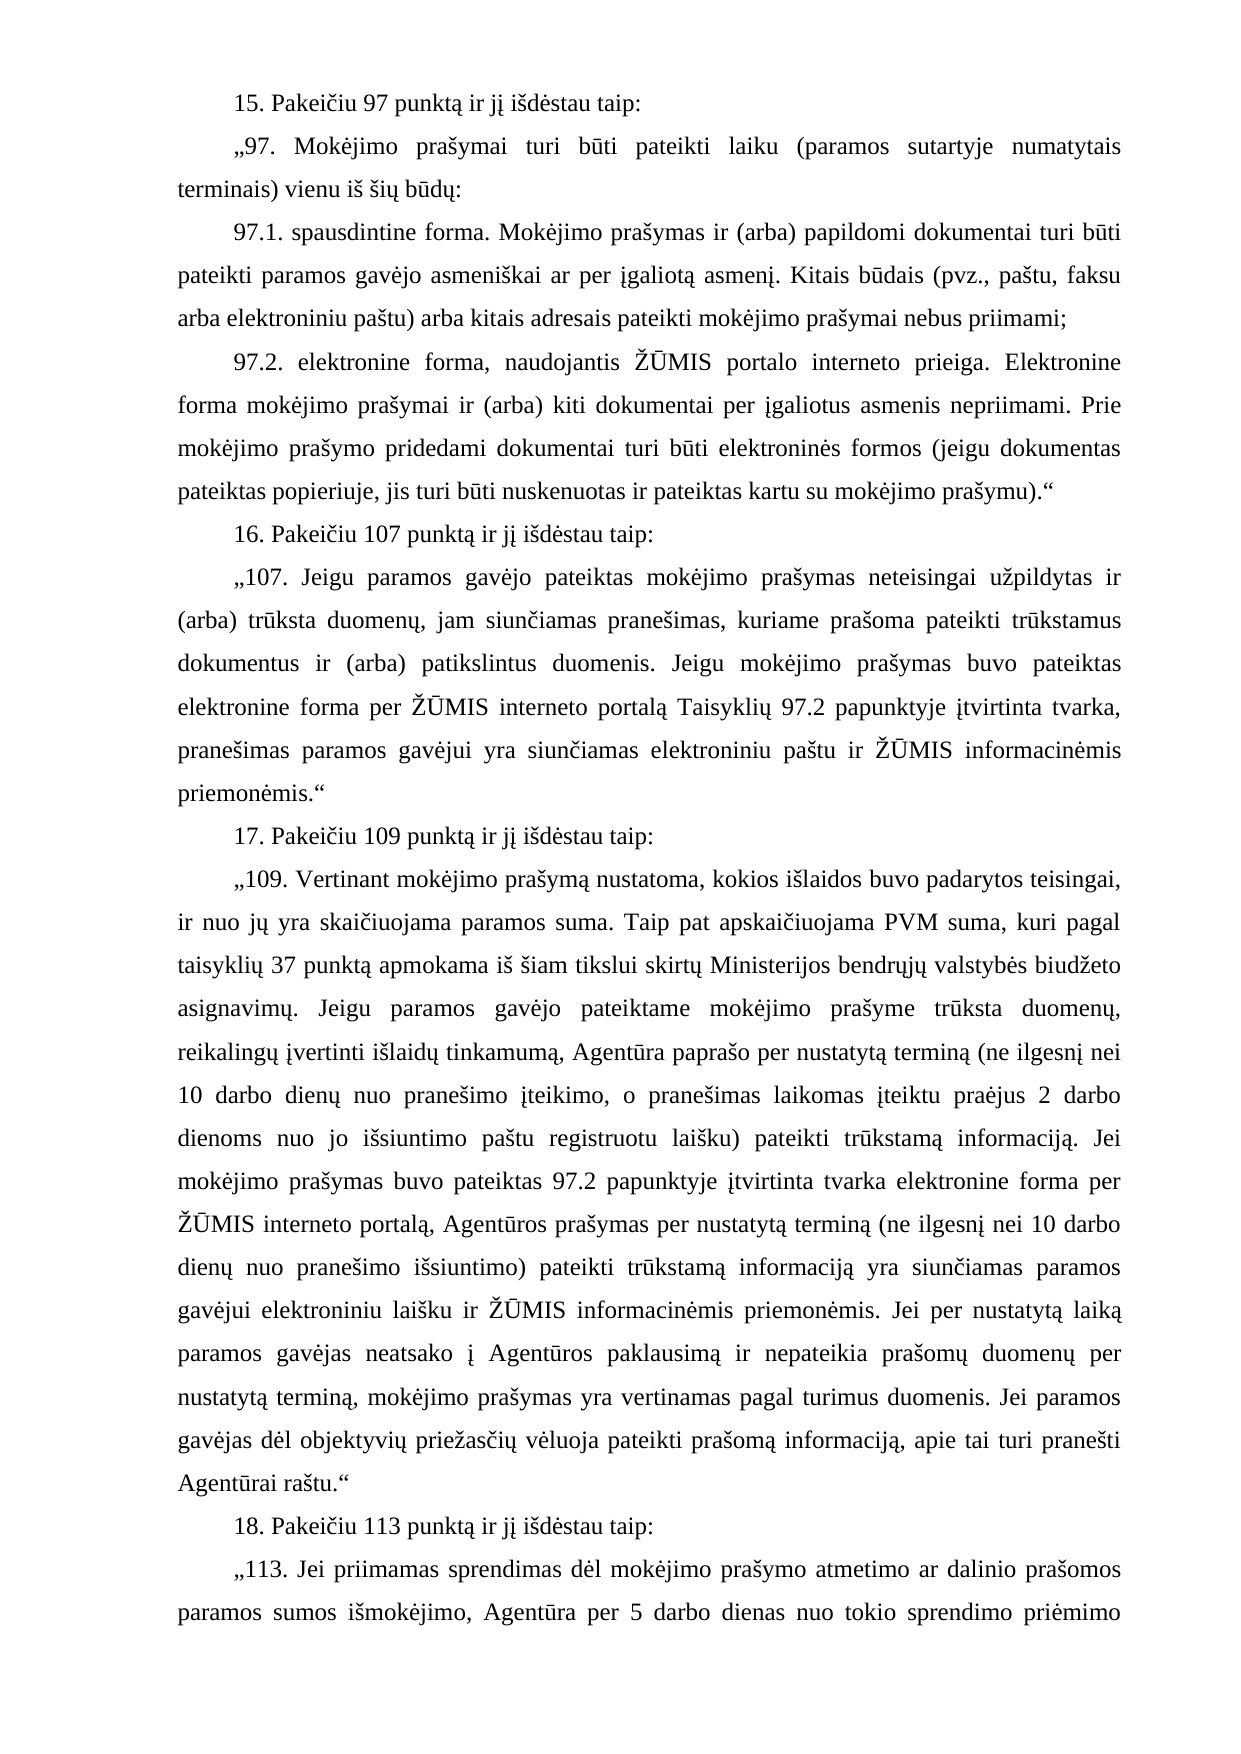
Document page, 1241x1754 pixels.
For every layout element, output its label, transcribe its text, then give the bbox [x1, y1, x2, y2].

text „107. Jeigu paramos gavėjo pateiktas mokėjimo prašymas neteisingai užpildytas ir (arba) trūksta duomenų, jam siunčiamas pranešimas, kuriame prašoma pateikti trūkstamus dokumentus ir (arba) patikslintus duomenis. Jeigu mokėjimo prašymas buvo pateiktas elektronine forma per ŽŪMIS interneto portalą Taisyklių 97.2 papunktyje įtvirtinta tvarka, pranešimas paramos gavėjui yra siunčiamas elektroniniu paštu ir ŽŪMIS informacinėmis priemonėmis.“ [177, 562, 1122, 807]
text „109. Vertinant mokėjimo prašymą nustatoma, kokios išlaidos buvo padarytos teisingai, ir nuo jų yra skaičiuojama paramos suma. Taip pat apskaičiuojama PVM suma, kuri pagal taisyklių 37 punktą apmokama iš šiam tikslui skirtų Ministerijos bendrųjų valstybės biudžeto asignavimų. Jeigu paramos gavėjo pateiktame mokėjimo prašyme trūksta duomenų, reikalingų įvertinti išlaidų tinkamumą, Agentūra paprašo per nustatytą terminą (ne ilgesnį nei 10 darbo dienų nuo pranešimo įteikimo, o pranešimas laikomas įteiktu praėjus 2 darbo dienoms nuo jo išsiuntimo paštu registruotu laišku) pateikti trūkstamą informaciją. Jei mokėjimo prašymas buvo pateiktas 97.2 papunktyje įtvirtinta tvarka elektronine forma per ŽŪMIS interneto portalą, Agentūros prašymas per nustatytą terminą (ne ilgesnį nei 10 darbo dienų nuo pranešimo išsiuntimo) pateikti trūkstamą informaciją yra siunčiamas paramos gavėjui elektroniniu laišku ir ŽŪMIS informacinėmis priemonėmis. Jei per nustatytą laiką paramos gavėjas neatsako į Agentūros paklausimą ir nepateikia prašomų duomenų per nustatytą terminą, mokėjimo prašymas yra vertinamas pagal turimus duomenis. Jei paramos gavėjas dėl objektyvių priežasčių vėluoja pateikti prašomą informaciją, apie tai turi pranešti Agentūrai raštu.“ [177, 864, 1122, 1497]
text 17. Pakeičiu 109 punktą ir jį išdėstau taip: [177, 821, 1122, 850]
text 97.2. elektronine forma, naudojantis ŽŪMIS portalo interneto prieiga. Elektronine forma mokėjimo prašymai ir (arba) kiti dokumentai per įgaliotus asmenis nepriimami. Prie mokėjimo prašymo pridedami dokumentai turi būti elektroninės formos (jeigu dokumentas pateiktas popieriuje, jis turi būti nuskenuotas ir pateiktas kartu su mokėjimo prašymu).“ [177, 347, 1122, 505]
text 18. Pakeičiu 113 punktą ir jį išdėstau taip: [177, 1511, 1122, 1540]
text 97.1. spausdintine forma. Mokėjimo prašymas ir (arba) papildomi dokumentai turi būti pateikti paramos gavėjo asmeniškai ar per įgaliotą asmenį. Kitais būdais (pvz., paštu, faksu arba elektroniniu paštu) arba kitais adresais pateikti mokėjimo prašymai nebus priimami; [177, 217, 1122, 332]
text 15. Pakeičiu 97 punktą ir jį išdėstau taip: [177, 88, 1122, 117]
text „97. Mokėjimo prašymai turi būti pateikti laiku (paramos sutartyje numatytais terminais) vienu iš šių būdų: [177, 131, 1122, 203]
text 16. Pakeičiu 107 punktą ir jį išdėstau taip: [177, 519, 1122, 548]
text „113. Jei priimamas sprendimas dėl mokėjimo prašymo atmetimo ar dalinio prašomos paramos sumos išmokėjimo, Agentūra per 5 darbo dienas nuo tokio sprendimo priėmimo [177, 1554, 1122, 1626]
